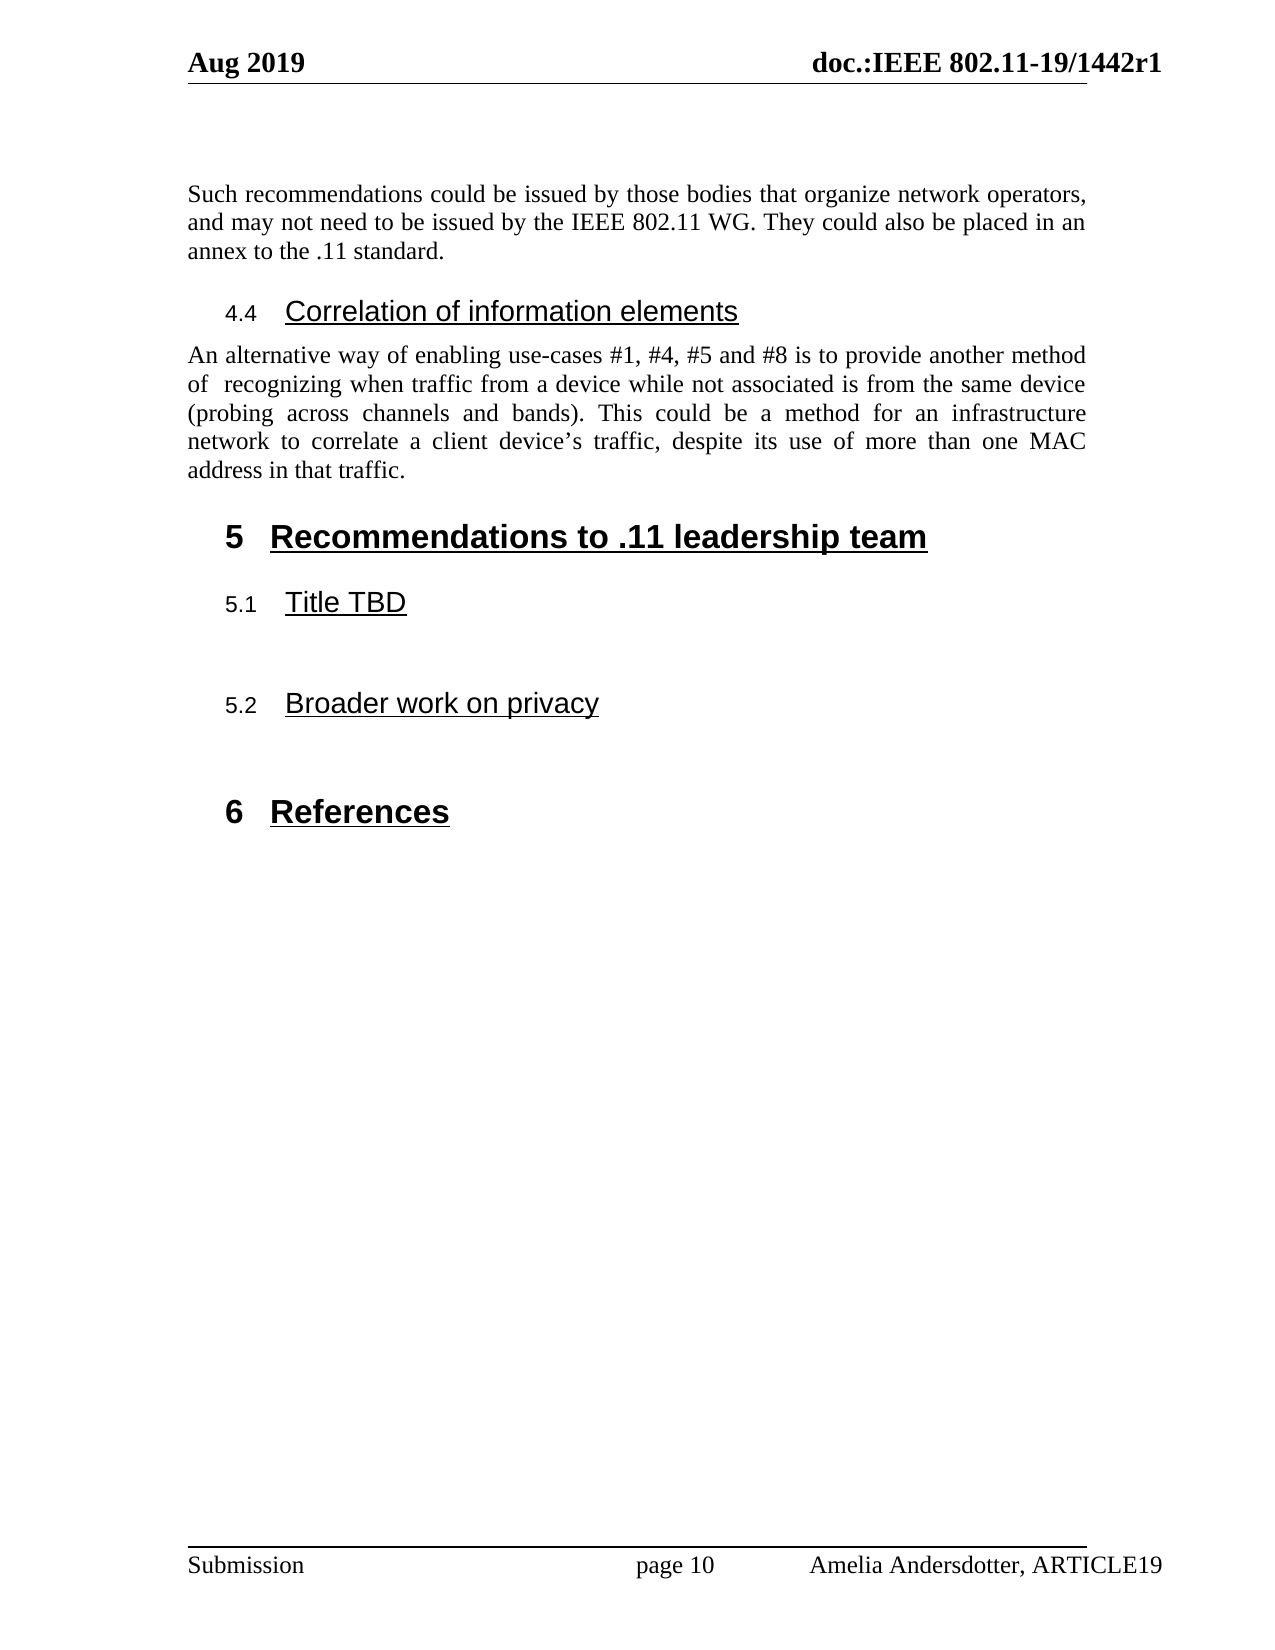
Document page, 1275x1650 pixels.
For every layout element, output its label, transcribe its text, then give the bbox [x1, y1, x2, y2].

subtitle Title TBD [225, 585, 1087, 618]
subtitle Correlation of information elements [225, 294, 1087, 328]
text An alternative way of enabling use-cases #1, #4, #5 and #8 is to provide another method of recognizing when traffic from a device while not associated is from the same device (probing across channels and bands). This could be a method for an infrastructure network to correlate a client device’s traffic, despite its use of more than one MAC address in that traffic. [187, 340, 1087, 484]
subtitle Broader work on privacy [225, 686, 1087, 720]
subtitle References [225, 792, 1087, 831]
subtitle Recommendations to .11 leadership team [225, 517, 1087, 556]
text Such recommendations could be issued by those bodies that organize network operators, and may not need to be issued by the IEEE 802.11 WG. They could also be placed in an annex to the .11 standard. [187, 179, 1087, 265]
